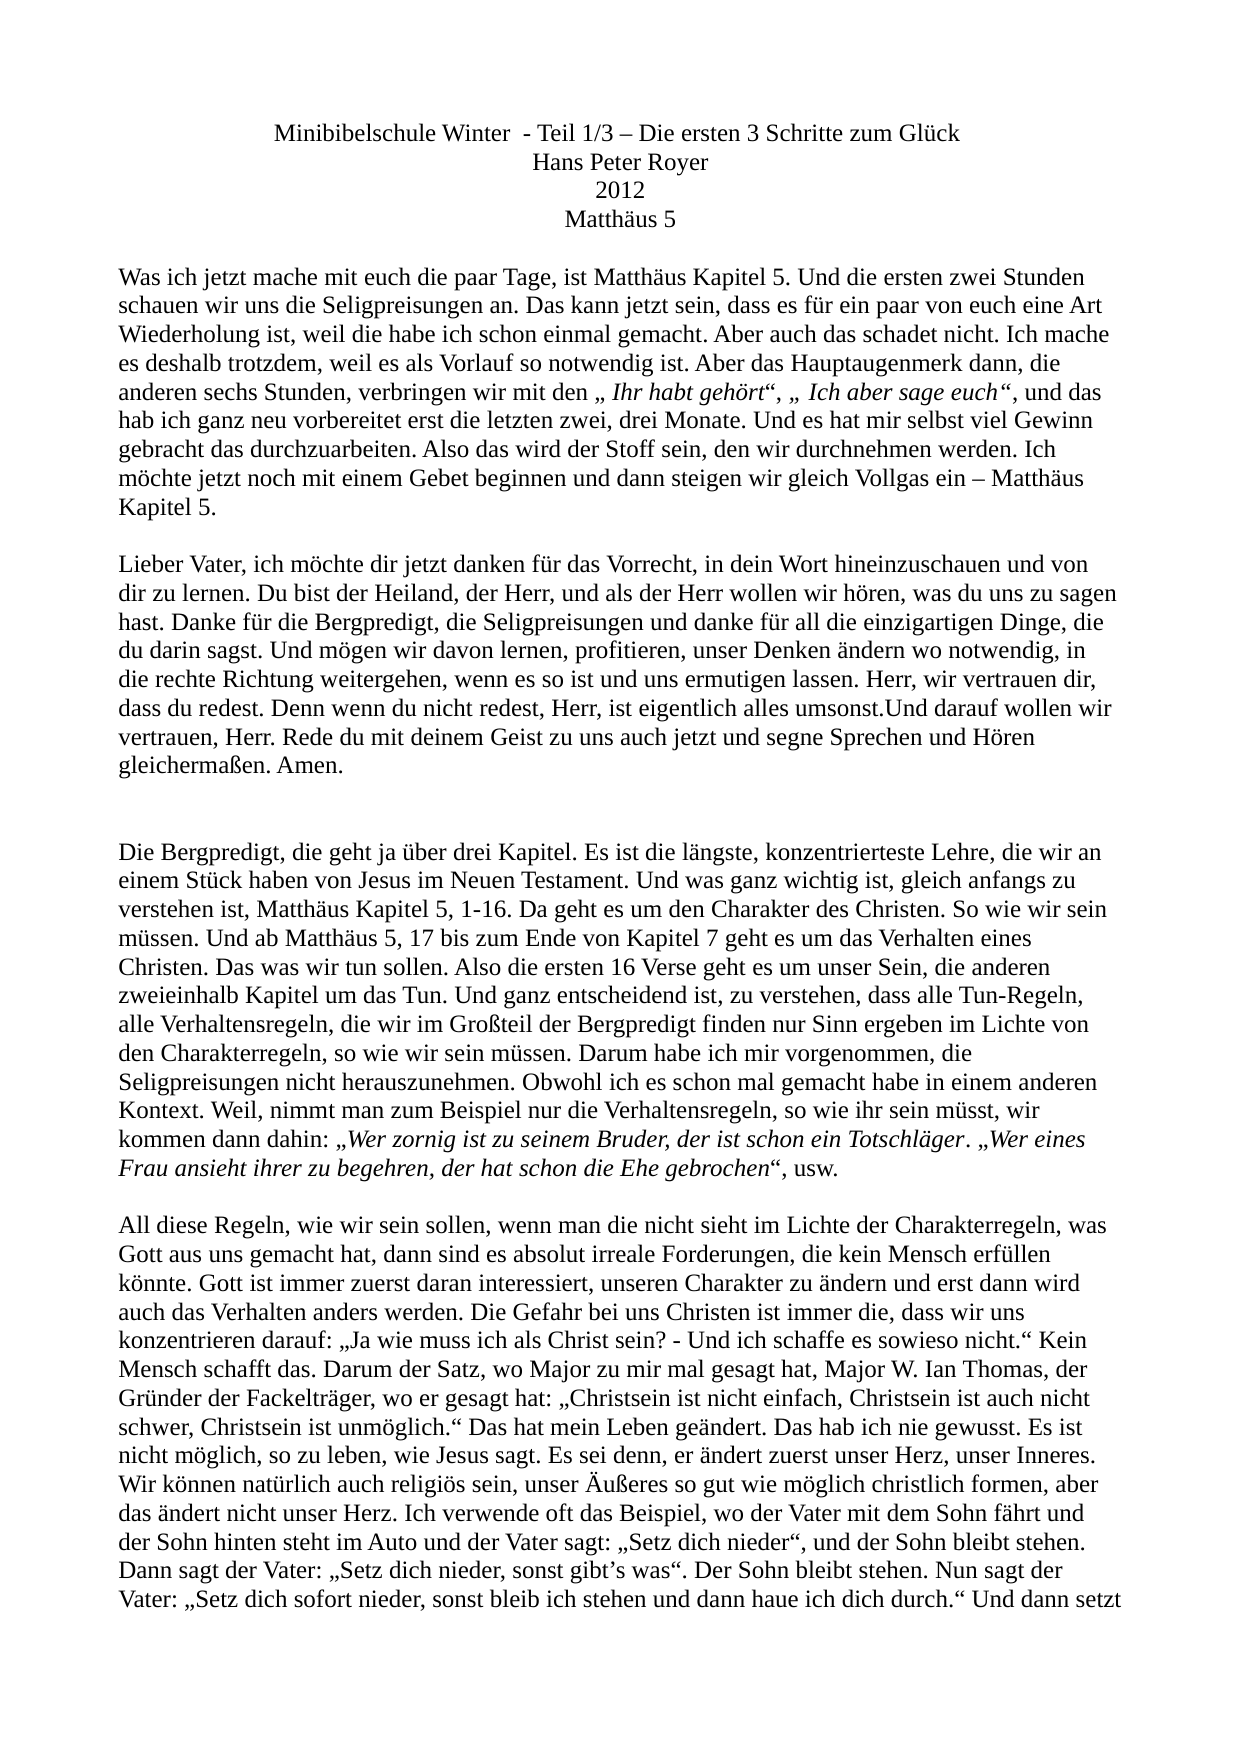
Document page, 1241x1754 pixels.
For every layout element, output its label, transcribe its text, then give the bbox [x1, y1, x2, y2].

text Was ich jetzt mache mit euch die paar Tage, ist Matthäus Kapitel 5. Und die ersten zwei Stunden schauen wir uns die Seligpreisungen an. Das kann jetzt sein, dass es für ein paar von euch eine Art Wiederholung ist, weil die habe ich schon einmal gemacht. Aber auch das schadet nicht. Ich mache es deshalb trotzdem, weil es als Vorlauf so notwendig ist. Aber das Hauptaugenmerk dann, die anderen sechs Stunden, verbringen wir mit den „ Ihr habt gehört“, „ Ich aber sage euch“, und das hab ich ganz neu vorbereitet erst die letzten zwei, drei Monate. Und es hat mir selbst viel Gewinn gebracht das durchzuarbeiten. Also das wird der Stoff sein, den wir durchnehmen werden. Ich möchte jetzt noch mit einem Gebet beginnen und dann steigen wir gleich Vollgas ein – Matthäus Kapitel 5. [118, 262, 1122, 521]
text Minibibelschule Winter - Teil 1/3 – Die ersten 3 Schritte zum Glück [118, 118, 1122, 147]
text Lieber Vater, ich möchte dir jetzt danken für das Vorrecht, in dein Wort hineinzuschauen und von dir zu lernen. Du bist der Heiland, der Herr, und als der Herr wollen wir hören, was du uns zu sagen hast. Danke für die Bergpredigt, die Seligpreisungen und danke für all die einzigartigen Dinge, die du darin sagst. Und mögen wir davon lernen, profitieren, unser Denken ändern wo notwendig, in die rechte Richtung weitergehen, wenn es so ist und uns ermutigen lassen. Herr, wir vertrauen dir, dass du redest. Denn wenn du nicht redest, Herr, ist eigentlich alles umsonst.Und darauf wollen wir vertrauen, Herr. Rede du mit deinem Geist zu uns auch jetzt und segne Sprechen und Hören gleichermaßen. Amen. [118, 549, 1122, 779]
text All diese Regeln, wie wir sein sollen, wenn man die nicht sieht im Lichte der Charakterregeln, was Gott aus uns gemacht hat, dann sind es absolut irreale Forderungen, die kein Mensch erfüllen könnte. Gott ist immer zuerst daran interessiert, unseren Charakter zu ändern und erst dann wird auch das Verhalten anders werden. Die Gefahr bei uns Christen ist immer die, dass wir uns konzentrieren darauf: „Ja wie muss ich als Christ sein? - Und ich schaffe es sowieso nicht.“ Kein Mensch schafft das. Darum der Satz, wo Major zu mir mal gesagt hat, Major W. Ian Thomas, der Gründer der Fackelträger, wo er gesagt hat: „Christsein ist nicht einfach, Christsein ist auch nicht schwer, Christsein ist unmöglich.“ Das hat mein Leben geändert. Das hab ich nie gewusst. Es ist nicht möglich, so zu leben, wie Jesus sagt. Es sei denn, er ändert zuerst unser Herz, unser Inneres. Wir können natürlich auch religiös sein, unser Äußeres so gut wie möglich christlich formen, aber das ändert nicht unser Herz. Ich verwende oft das Beispiel, wo der Vater mit dem Sohn fährt und der Sohn hinten steht im Auto und der Vater sagt: „Setz dich nieder“, und der Sohn bleibt stehen. Dann sagt der Vater: „Setz dich nieder, sonst gibt’s was“. Der Sohn bleibt stehen. Nun sagt der Vater: „Setz dich sofort nieder, sonst bleib ich stehen und dann haue ich dich durch.“ Und dann setzt [118, 1211, 1122, 1613]
text Hans Peter Royer [118, 147, 1122, 176]
text 2012 [118, 176, 1122, 204]
text Matthäus 5 [118, 204, 1122, 233]
text Die Bergpredigt, die geht ja über drei Kapitel. Es ist die längste, konzentrierteste Lehre, die wir an einem Stück haben von Jesus im Neuen Testament. Und was ganz wichtig ist, gleich anfangs zu verstehen ist, Matthäus Kapitel 5, 1-16. Da geht es um den Charakter des Christen. So wie wir sein müssen. Und ab Matthäus 5, 17 bis zum Ende von Kapitel 7 geht es um das Verhalten eines Christen. Das was wir tun sollen. Also die ersten 16 Verse geht es um unser Sein, die anderen zweieinhalb Kapitel um das Tun. Und ganz entscheidend ist, zu verstehen, dass alle Tun-Regeln, alle Verhaltensregeln, die wir im Großteil der Bergpredigt finden nur Sinn ergeben im Lichte von den Charakterregeln, so wie wir sein müssen. Darum habe ich mir vorgenommen, die Seligpreisungen nicht herauszunehmen. Obwohl ich es schon mal gemacht habe in einem anderen Kontext. Weil, nimmt man zum Beispiel nur die Verhaltensregeln, so wie ihr sein müsst, wir kommen dann dahin: „Wer zornig ist zu seinem Bruder, der ist schon ein Totschläger. „Wer eines Frau ansieht ihrer zu begehren, der hat schon die Ehe gebrochen“, usw. [118, 837, 1122, 1182]
